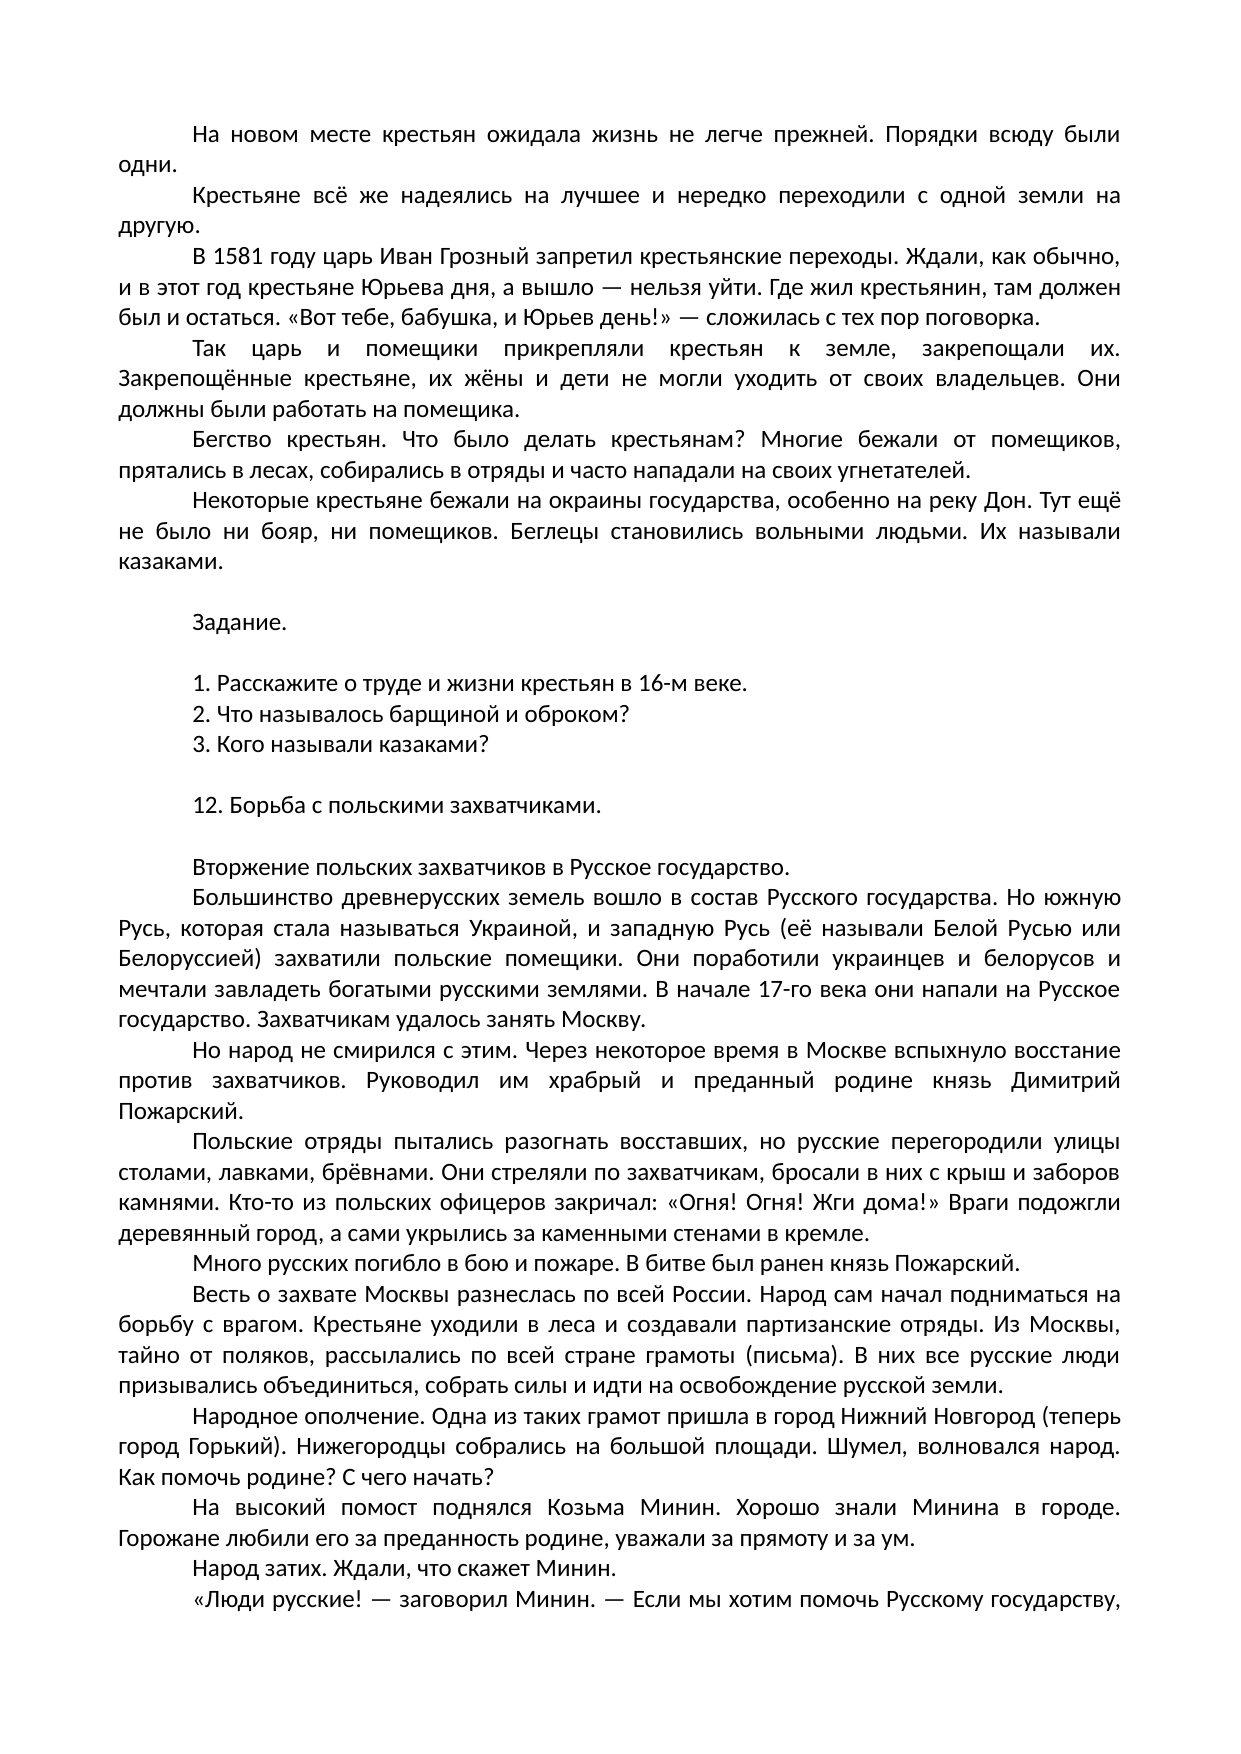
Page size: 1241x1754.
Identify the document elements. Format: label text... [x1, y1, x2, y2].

text Некоторые крестьяне бежали на окраины государства, особенно на реку Дон. Тут ещё не было ни бояр, ни помещиков. Беглецы становились вольными людьми. Их называли казаками. [118, 484, 1122, 576]
text В 1581 году царь Иван Грозный запретил крестьянские переходы. Ждали, как обычно, и в этот год крестьяне Юрьева дня, а вышло — нельзя уйти. Где жил крестьянин, там должен был и остаться. «Вот тебе, бабушка, и Юрьев день!» — сложилась с тех пор поговорка. [118, 240, 1122, 332]
text На новом месте крестьян ожидала жизнь не легче прежней. Порядки всюду были одни. [118, 118, 1122, 179]
text Много русских погибло в бою и пожаре. В битве был ранен князь Пожарский. [118, 1247, 1122, 1278]
text Вторжение польских захватчиков в Русское государство. [118, 851, 1122, 881]
text Народ затих. Ждали, что скажет Минин. [118, 1553, 1122, 1583]
text 2. Что называлось барщиной и оброком? [118, 698, 1122, 728]
text Но народ не смирился с этим. Через некоторое время в Москве вспыхнуло восстание против захватчиков. Руководил им храбрый и преданный родине князь Димитрий Пожарский. [118, 1034, 1122, 1125]
text Весть о захвате Москвы разнеслась по всей России. Народ сам начал подниматься на борьбу с врагом. Крестьяне уходили в леса и создавали партизанские отряды. Из Москвы, тайно от поляков, рассылались по всей стране грамоты (письма). В них все русские люди призывались объединиться, собрать силы и идти на освобождение русской земли. [118, 1278, 1122, 1400]
text Задание. [118, 606, 1122, 637]
text Польские отряды пытались разогнать восставших, но русские перегородили улицы столами, лавками, брёвнами. Они стреляли по захватчикам, бросали в них с крыш и заборов камнями. Кто-то из польских офицеров закричал: «Огня! Огня! Жги дома!» Враги подожгли деревянный город, а сами укрылись за каменными стенами в кремле. [118, 1125, 1122, 1247]
text 3. Кого называли казаками? [118, 728, 1122, 759]
text На высокий помост поднялся Козьма Минин. Хорошо знали Минина в городе. Горожане любили его за преданность родине, уважали за прямоту и за ум. [118, 1492, 1122, 1553]
text 12. Борьба с польскими захватчиками. [118, 789, 1122, 820]
text Так царь и помещики прикрепляли крестьян к земле, закрепощали их. Закрепощённые крестьяне, их жёны и дети не могли уходить от своих владельцев. Они должны были работать на помещика. [118, 332, 1122, 423]
text «Люди русские! — заговорил Минин. — Если мы хотим помочь Русскому государству, [118, 1583, 1122, 1614]
text Бегство крестьян. Что было делать крестьянам? Многие бежали от помещиков, прятались в лесах, собирались в отряды и часто нападали на своих угнетателей. [118, 423, 1122, 484]
text 1. Расскажите о труде и жизни крестьян в 16-м веке. [118, 667, 1122, 698]
text Народное ополчение. Одна из таких грамот пришла в город Нижний Новгород (теперь город Горький). Нижегородцы собрались на большой площади. Шумел, волновался народ. Как помочь родине? С чего начать? [118, 1400, 1122, 1492]
text Крестьяне всё же надеялись на лучшее и нередко переходили с одной земли на другую. [118, 179, 1122, 240]
text Большинство древнерусских земель вошло в состав Русского государства. Но южную Русь, которая стала называться Украиной, и западную Русь (её называли Белой Русью или Белоруссией) захватили польские помещики. Они поработили украинцев и белорусов и мечтали завладеть богатыми русскими землями. В начале 17-го века они напали на Русское государство. Захватчикам удалось занять Москву. [118, 881, 1122, 1034]
